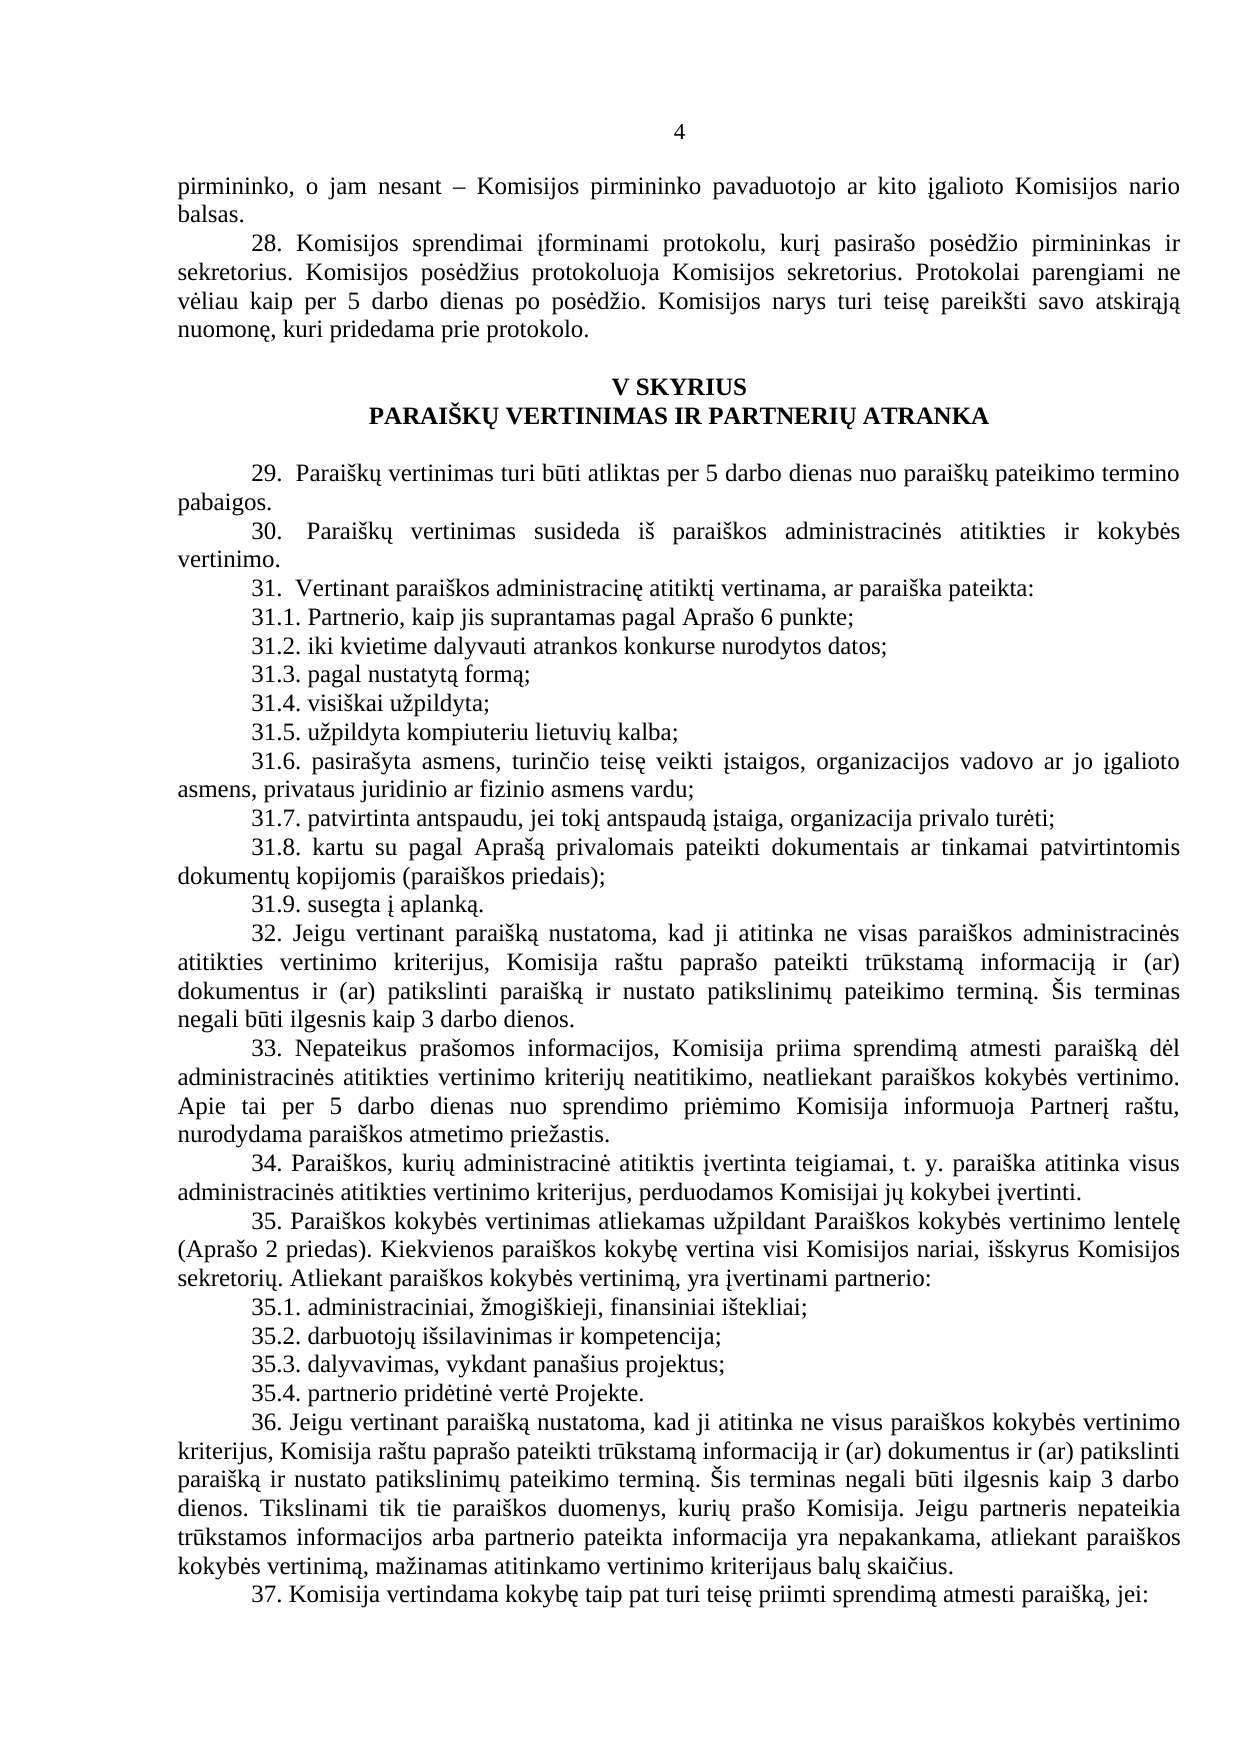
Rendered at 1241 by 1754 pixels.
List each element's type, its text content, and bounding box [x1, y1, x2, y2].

text 29. Paraiškų vertinimas turi būti atliktas per 5 darbo dienas nuo paraiškų pateikimo termino pabaigos. [177, 458, 1181, 516]
text pirmininko, o jam nesant – Komisijos pirmininko pavaduotojo ar kito įgalioto Komisijos nario balsas. [177, 171, 1181, 228]
text 37. Komisija vertindama kokybę taip pat turi teisę priimti sprendimą atmesti paraišką, jei: [177, 1579, 1181, 1608]
text 31.5. užpildyta kompiuteriu lietuvių kalba; [177, 717, 1181, 746]
text 33. Nepateikus prašomos informacijos, Komisija priima sprendimą atmesti paraišką dėl administracinės atitikties vertinimo kriterijų neatitikimo, neatliekant paraiškos kokybės vertinimo. Apie tai per 5 darbo dienas nuo sprendimo priėmimo Komisija informuoja Partnerį raštu, nurodydama paraiškos atmetimo priežastis. [177, 1033, 1181, 1148]
text 31. Vertinant paraiškos administracinę atitiktį vertinama, ar paraiška pateikta: [177, 573, 1181, 602]
text 35.3. dalyvavimas, vykdant panašius projektus; [177, 1349, 1181, 1378]
text 31.7. patvirtinta antspaudu, jei tokį antspaudą įstaiga, organizacija privalo turėti; [177, 803, 1181, 832]
text 35.4. partnerio pridėtinė vertė Projekte. [177, 1378, 1181, 1407]
text 34. Paraiškos, kurių administracinė atitiktis įvertinta teigiamai, t. y. paraiška atitinka visus administracinės atitikties vertinimo kriterijus, perduodamos Komisijai jų kokybei įvertinti. [177, 1148, 1181, 1206]
text 31.6. pasirašyta asmens, turinčio teisę veikti įstaigos, organizacijos vadovo ar jo įgalioto asmens, privataus juridinio ar fizinio asmens vardu; [177, 746, 1181, 803]
text PARAIŠKŲ VERTINIMAS IR PARTNERIŲ ATRANKA [177, 401, 1181, 429]
text 28. Komisijos sprendimai įforminami protokolu, kurį pasirašo posėdžio pirmininkas ir sekretorius. Komisijos posėdžius protokoluoja Komisijos sekretorius. Protokolai parengiami ne vėliau kaip per 5 darbo dienas po posėdžio. Komisijos narys turi teisę pareikšti savo atskirąją nuomonę, kuri pridedama prie protokolo. [177, 228, 1181, 343]
text 35.1. administraciniai, žmogiškieji, finansiniai ištekliai; [177, 1292, 1181, 1321]
text 30. Paraiškų vertinimas susideda iš paraiškos administracinės atitikties ir kokybės vertinimo. [177, 516, 1181, 573]
text 35.2. darbuotojų išsilavinimas ir kompetencija; [177, 1321, 1181, 1349]
text V SKYRIUS [177, 372, 1181, 401]
text 31.4. visiškai užpildyta; [177, 688, 1181, 717]
text 31.3. pagal nustatytą formą; [177, 659, 1181, 688]
text 32. Jeigu vertinant paraišką nustatoma, kad ji atitinka ne visas paraiškos administracinės atitikties vertinimo kriterijus, Komisija raštu paprašo pateikti trūkstamą informaciją ir (ar) dokumentus ir (ar) patikslinti paraišką ir nustato patikslinimų pateikimo terminą. Šis terminas negali būti ilgesnis kaip 3 darbo dienos. [177, 918, 1181, 1033]
text 31.2. iki kvietime dalyvauti atrankos konkurse nurodytos datos; [177, 631, 1181, 659]
text 35. Paraiškos kokybės vertinimas atliekamas užpildant Paraiškos kokybės vertinimo lentelę (Aprašo 2 priedas). Kiekvienos paraiškos kokybę vertina visi Komisijos nariai, išskyrus Komisijos sekretorių. Atliekant paraiškos kokybės vertinimą, yra įvertinami partnerio: [177, 1206, 1181, 1292]
text 31.9. susegta į aplanką. [177, 889, 1181, 918]
text 31.1. Partnerio, kaip jis suprantamas pagal Aprašo 6 punkte; [177, 602, 1181, 631]
text 36. Jeigu vertinant paraišką nustatoma, kad ji atitinka ne visus paraiškos kokybės vertinimo kriterijus, Komisija raštu paprašo pateikti trūkstamą informaciją ir (ar) dokumentus ir (ar) patikslinti paraišką ir nustato patikslinimų pateikimo terminą. Šis terminas negali būti ilgesnis kaip 3 darbo dienos. Tikslinami tik tie paraiškos duomenys, kurių prašo Komisija. Jeigu partneris nepateikia trūkstamos informacijos arba partnerio pateikta informacija yra nepakankama, atliekant paraiškos kokybės vertinimą, mažinamas atitinkamo vertinimo kriterijaus balų skaičius. [177, 1407, 1181, 1579]
text 31.8. kartu su pagal Aprašą privalomais pateikti dokumentais ar tinkamai patvirtintomis dokumentų kopijomis (paraiškos priedais); [177, 832, 1181, 889]
